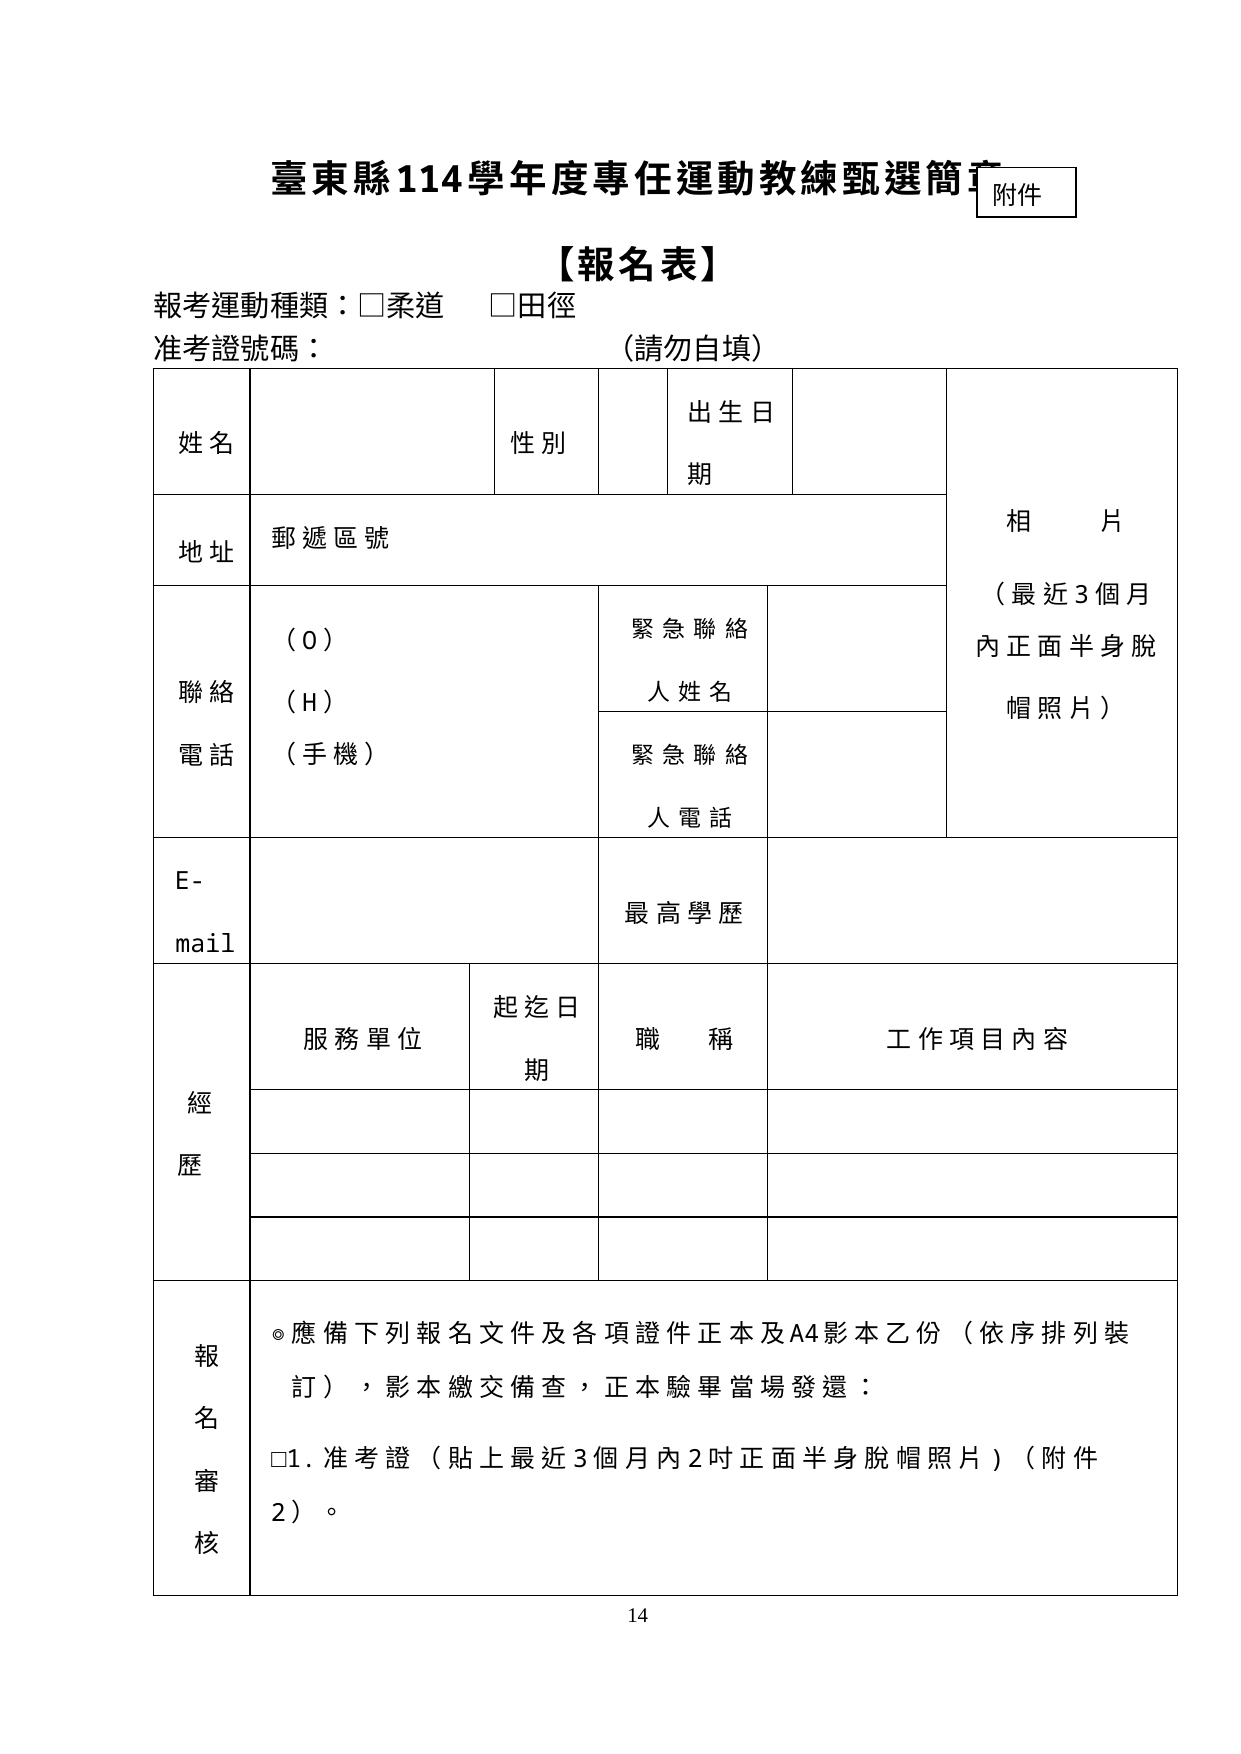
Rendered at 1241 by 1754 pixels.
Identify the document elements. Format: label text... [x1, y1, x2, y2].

table_cell [768, 712, 946, 837]
table_cell [470, 1154, 598, 1216]
table_cell 職 稱 [599, 964, 767, 1089]
table_cell 緊急聯絡人電話 [599, 712, 767, 837]
table_cell 緊急聯絡人姓名 [599, 586, 767, 711]
table_cell 起迄日期 [470, 964, 598, 1089]
table_cell （O） （H） （手機） [251, 586, 598, 837]
text 准考證號碼： （請勿自填） [153, 325, 1122, 368]
table_cell [599, 1154, 767, 1216]
text 附件1 [993, 176, 1061, 209]
table_header [599, 369, 667, 494]
table_cell [768, 1218, 1177, 1280]
table_cell [251, 1090, 469, 1153]
table_cell 經歷 [154, 964, 249, 1280]
table_cell 最高學歷 [599, 838, 767, 963]
table_cell [470, 1090, 598, 1153]
table_cell ◎應備下列報名文件及各項證件正本及A4影本乙份（依序排列裝訂），影本繳交備查，正本驗畢當場發還： □1.准考證（貼上最近3個月內2吋正面半身脫帽照片)（附件2）。 [251, 1281, 1177, 1594]
text 報考運動種類：□柔道 □田徑 [153, 283, 1122, 325]
table_cell [251, 1154, 469, 1216]
table_cell [768, 1154, 1177, 1216]
table_header 性別 [495, 369, 598, 494]
table_cell [599, 1218, 767, 1280]
table_header [251, 369, 494, 494]
table_header 相 片 （最近3個月內正面半身脫帽照片） [947, 369, 1177, 837]
table_header 姓名 [154, 369, 249, 494]
text 臺東縣114學年度專任運動教練甄選簡章 [153, 96, 1122, 221]
table_cell 工作項目內容 [768, 964, 1177, 1089]
table_cell [251, 838, 598, 963]
text 【報名表】 [153, 221, 1122, 283]
table_cell [768, 586, 946, 711]
table_cell 地址 [154, 495, 249, 585]
table_cell 服務單位 [251, 964, 469, 1089]
table_header 出生日期 [668, 369, 792, 494]
table_cell [251, 1218, 469, 1280]
table_cell 報 名 審 核 [154, 1281, 249, 1594]
table_cell 郵遞區號 [251, 495, 946, 585]
table_cell [470, 1218, 598, 1280]
table_cell E-mail [154, 838, 249, 963]
table_cell 聯絡 電話 [154, 586, 249, 837]
table_cell [599, 1090, 767, 1153]
table_cell [768, 1090, 1177, 1153]
table_cell [768, 838, 1177, 963]
table_header [793, 369, 946, 494]
